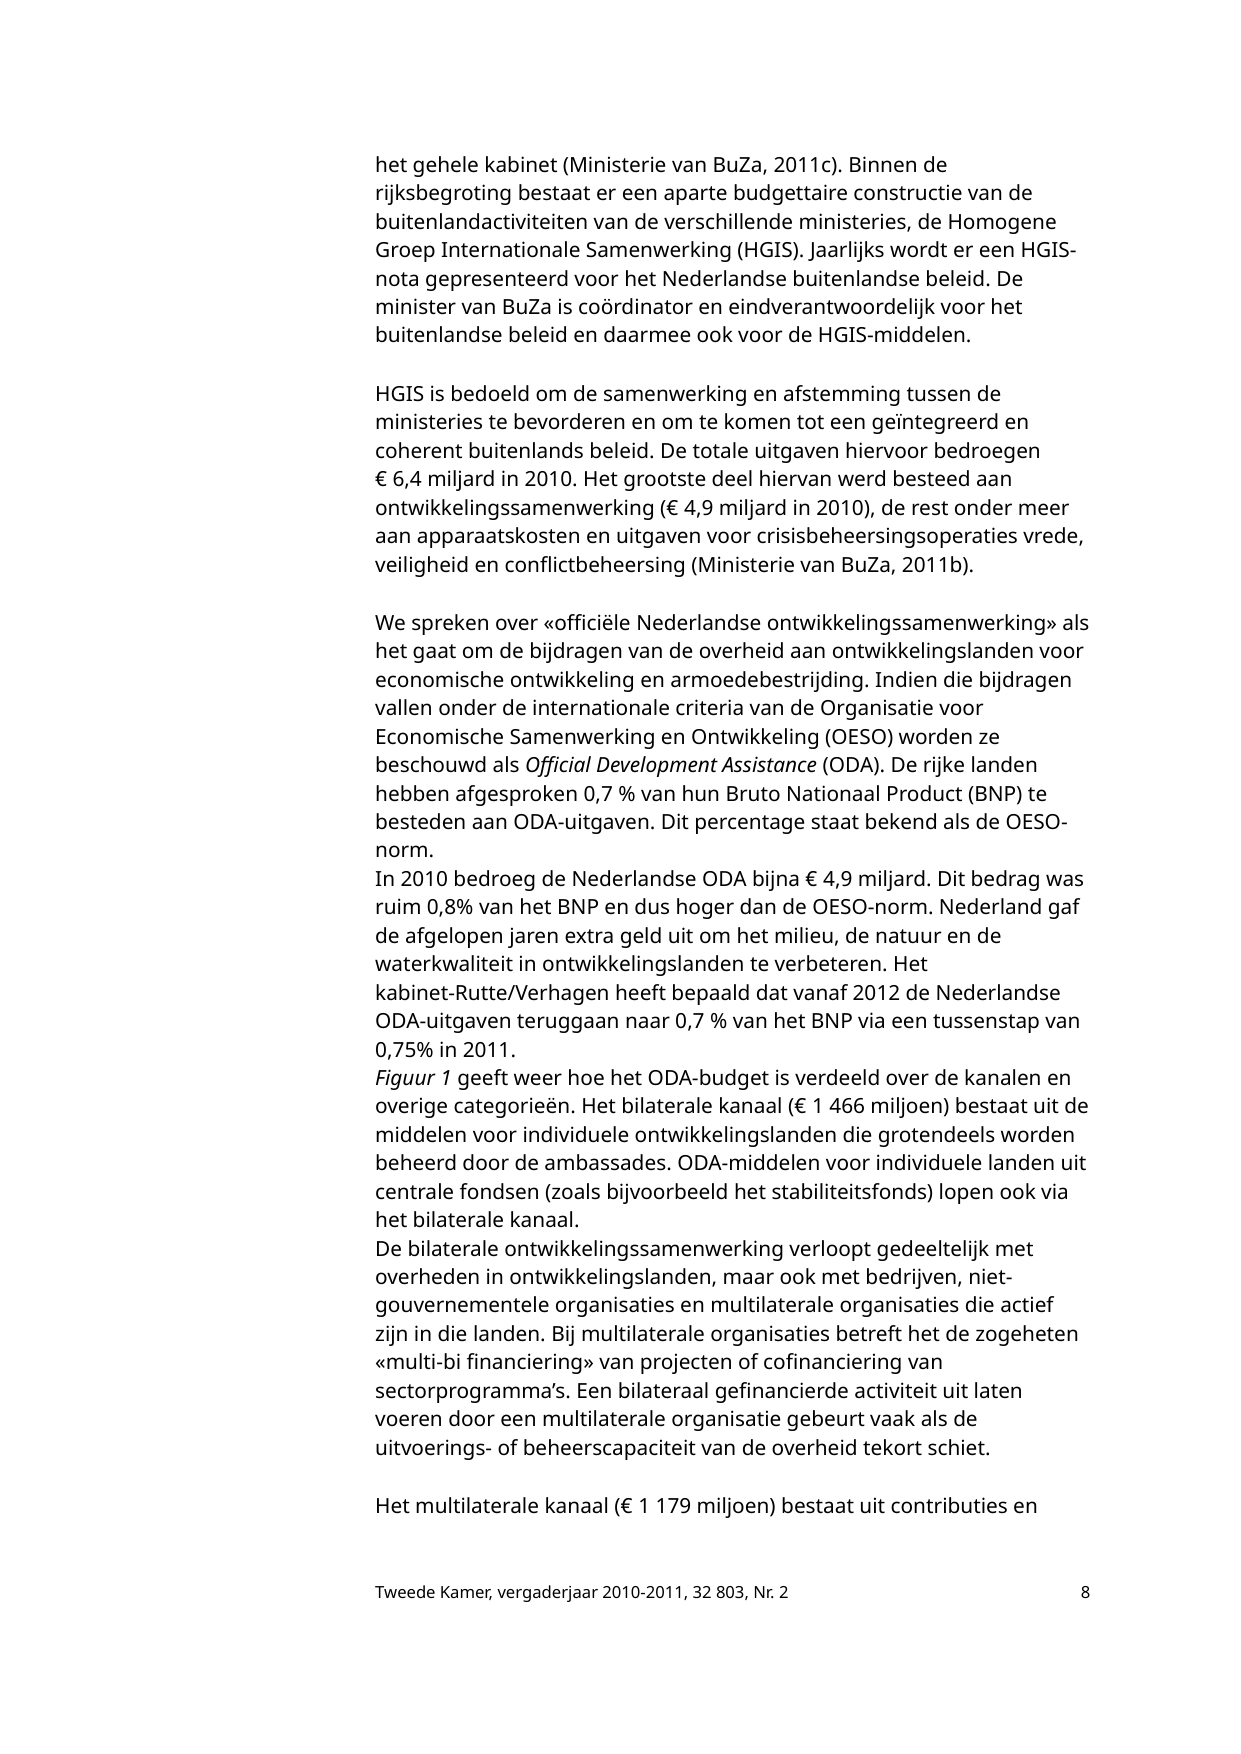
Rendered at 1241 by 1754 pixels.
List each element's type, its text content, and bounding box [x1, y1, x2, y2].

text Figuur 1 geeft weer hoe het ODA-budget is verdeeld over de kanalen en overige categorieën. Het bilaterale kanaal (€ 1 466 miljoen) bestaat uit de middelen voor individuele ontwikkelingslanden die grotendeels worden beheerd door de ambassades. ODA-middelen voor individuele landen uit centrale fondsen (zoals bijvoorbeeld het stabiliteitsfonds) lopen ook via het bilaterale kanaal. [375, 1063, 1090, 1234]
text In 2010 bedroeg de Nederlandse ODA bijna € 4,9 miljard. Dit bedrag was ruim 0,8% van het BNP en dus hoger dan de OESO-norm. Nederland gaf de afgelopen jaren extra geld uit om het milieu, de natuur en de waterkwaliteit in ontwikkelingslanden te verbeteren. Het kabinet-Rutte/Verhagen heeft bepaald dat vanaf 2012 de Nederlandse ODA-uitgaven teruggaan naar 0,7 % van het BNP via een tussenstap van 0,75% in 2011. [375, 864, 1090, 1063]
text We spreken over «officiële Nederlandse ontwikkelingssamenwerking» als het gaat om de bijdragen van de overheid aan ontwikkelingslanden voor economische ontwikkeling en armoedebestrijding. Indien die bijdragen vallen onder de internationale criteria van de Organisatie voor Economische Samenwerking en Ontwikkeling (OESO) worden ze beschouwd als Official Development Assistance (ODA). De rijke landen hebben afgesproken 0,7 % van hun Bruto Nationaal Product (BNP) te besteden aan ODA-uitgaven. Dit percentage staat bekend als de OESO-norm. [375, 608, 1090, 864]
text De bilaterale ontwikkelingssamenwerking verloopt gedeeltelijk met overheden in ontwikkelingslanden, maar ook met bedrijven, niet-gouvernementele organisaties en multilaterale organisaties die actief zijn in die landen. Bij multilaterale organisaties betreft het de zogeheten «multi-bi financiering» van projecten of cofinanciering van sectorprogramma’s. Een bilateraal gefinancierde activiteit uit laten voeren door een multilaterale organisatie gebeurt vaak als de uitvoerings- of beheerscapaciteit van de overheid tekort schiet. [375, 1234, 1090, 1461]
text Het multilaterale kanaal (€ 1 179 miljoen) bestaat uit contributies en [375, 1491, 1090, 1520]
text het gehele kabinet (Ministerie van BuZa, 2011c). Binnen de rijksbegroting bestaat er een aparte budgettaire constructie van de buitenlandactiviteiten van de verschillende ministeries, de Homogene Groep Internationale Samenwerking (HGIS). Jaarlijks wordt er een HGIS-nota gepresenteerd voor het Nederlandse buitenlandse beleid. De minister van BuZa is coördinator en eindverantwoordelijk voor het buitenlandse beleid en daarmee ook voor de HGIS-middelen. [375, 150, 1090, 349]
text HGIS is bedoeld om de samenwerking en afstemming tussen de ministeries te bevorderen en om te komen tot een geïntegreerd en coherent buitenlands beleid. De totale uitgaven hiervoor bedroegen € 6,4 miljard in 2010. Het grootste deel hiervan werd besteed aan ontwikkelingssamenwerking (€ 4,9 miljard in 2010), de rest onder meer aan apparaatskosten en uitgaven voor crisisbeheersingsoperaties vrede, veiligheid en conflictbeheersing (Ministerie van BuZa, 2011b). [375, 379, 1090, 578]
